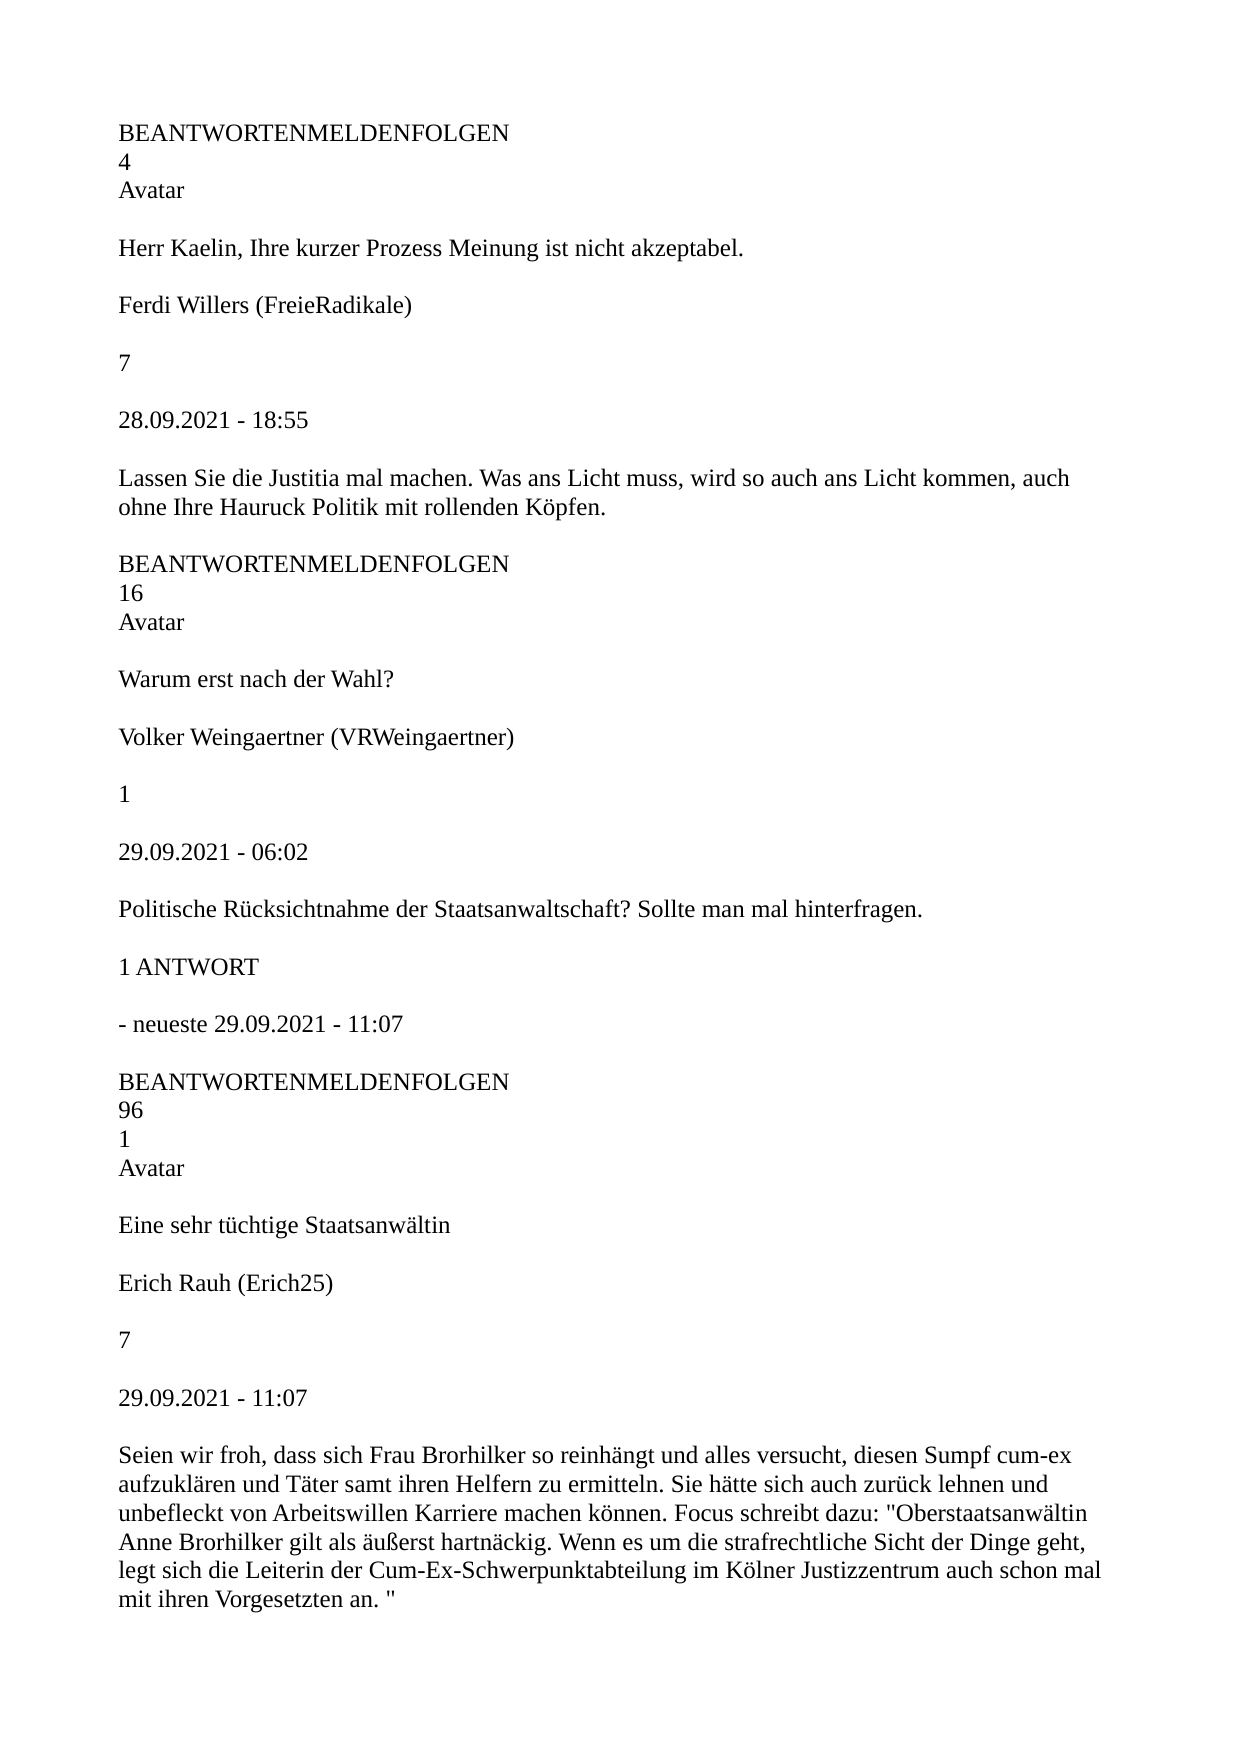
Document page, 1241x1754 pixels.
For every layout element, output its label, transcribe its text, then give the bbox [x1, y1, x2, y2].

text BEANTWORTENMELDENFOLGEN [118, 549, 1122, 578]
text 1 [118, 1124, 1122, 1153]
text BEANTWORTENMELDENFOLGEN [118, 1067, 1122, 1096]
text 96 [118, 1096, 1122, 1124]
text 29.09.2021 - 06:02 [118, 837, 1122, 866]
text Erich Rauh (Erich25) [118, 1268, 1122, 1297]
text Eine sehr tüchtige Staatsanwältin [118, 1211, 1122, 1239]
text 29.09.2021 - 11:07 [118, 1383, 1122, 1412]
text Herr Kaelin, Ihre kurzer Prozess Meinung ist nicht akzeptabel. [118, 233, 1122, 262]
text Avatar [118, 607, 1122, 636]
text 1 [118, 779, 1122, 808]
text Ferdi Willers (FreieRadikale) [118, 291, 1122, 319]
text Volker Weingaertner (VRWeingaertner) [118, 722, 1122, 751]
text Avatar [118, 176, 1122, 204]
text BEANTWORTENMELDENFOLGEN [118, 118, 1122, 147]
text Avatar [118, 1153, 1122, 1182]
text 7 [118, 1326, 1122, 1354]
text - neueste 29.09.2021 - 11:07 [118, 1009, 1122, 1038]
text 16 [118, 578, 1122, 607]
text Politische Rücksichtnahme der Staatsanwaltschaft? Sollte man mal hinterfragen. [118, 894, 1122, 923]
text Warum erst nach der Wahl? [118, 664, 1122, 693]
text Lassen Sie die Justitia mal machen. Was ans Licht muss, wird so auch ans Licht kommen, auch ohne Ihre Hauruck Politik mit rollenden Köpfen. [118, 463, 1122, 521]
text Seien wir froh, dass sich Frau Brorhilker so reinhängt und alles versucht, diesen Sumpf cum-ex aufzuklären und Täter samt ihren Helfern zu ermitteln. Sie hätte sich auch zurück lehnen und unbefleckt von Arbeitswillen Karriere machen können. Focus schreibt dazu: "Oberstaatsanwältin Anne Brorhilker gilt als äußerst hartnäckig. Wenn es um die strafrechtliche Sicht der Dinge geht, legt sich die Leiterin der Cum-Ex-Schwerpunktabteilung im Kölner Justizzentrum auch schon mal mit ihren Vorgesetzten an. " [118, 1441, 1122, 1613]
text 4 [118, 147, 1122, 176]
text 28.09.2021 - 18:55 [118, 406, 1122, 434]
text 7 [118, 348, 1122, 377]
text 1 ANTWORT [118, 952, 1122, 981]
